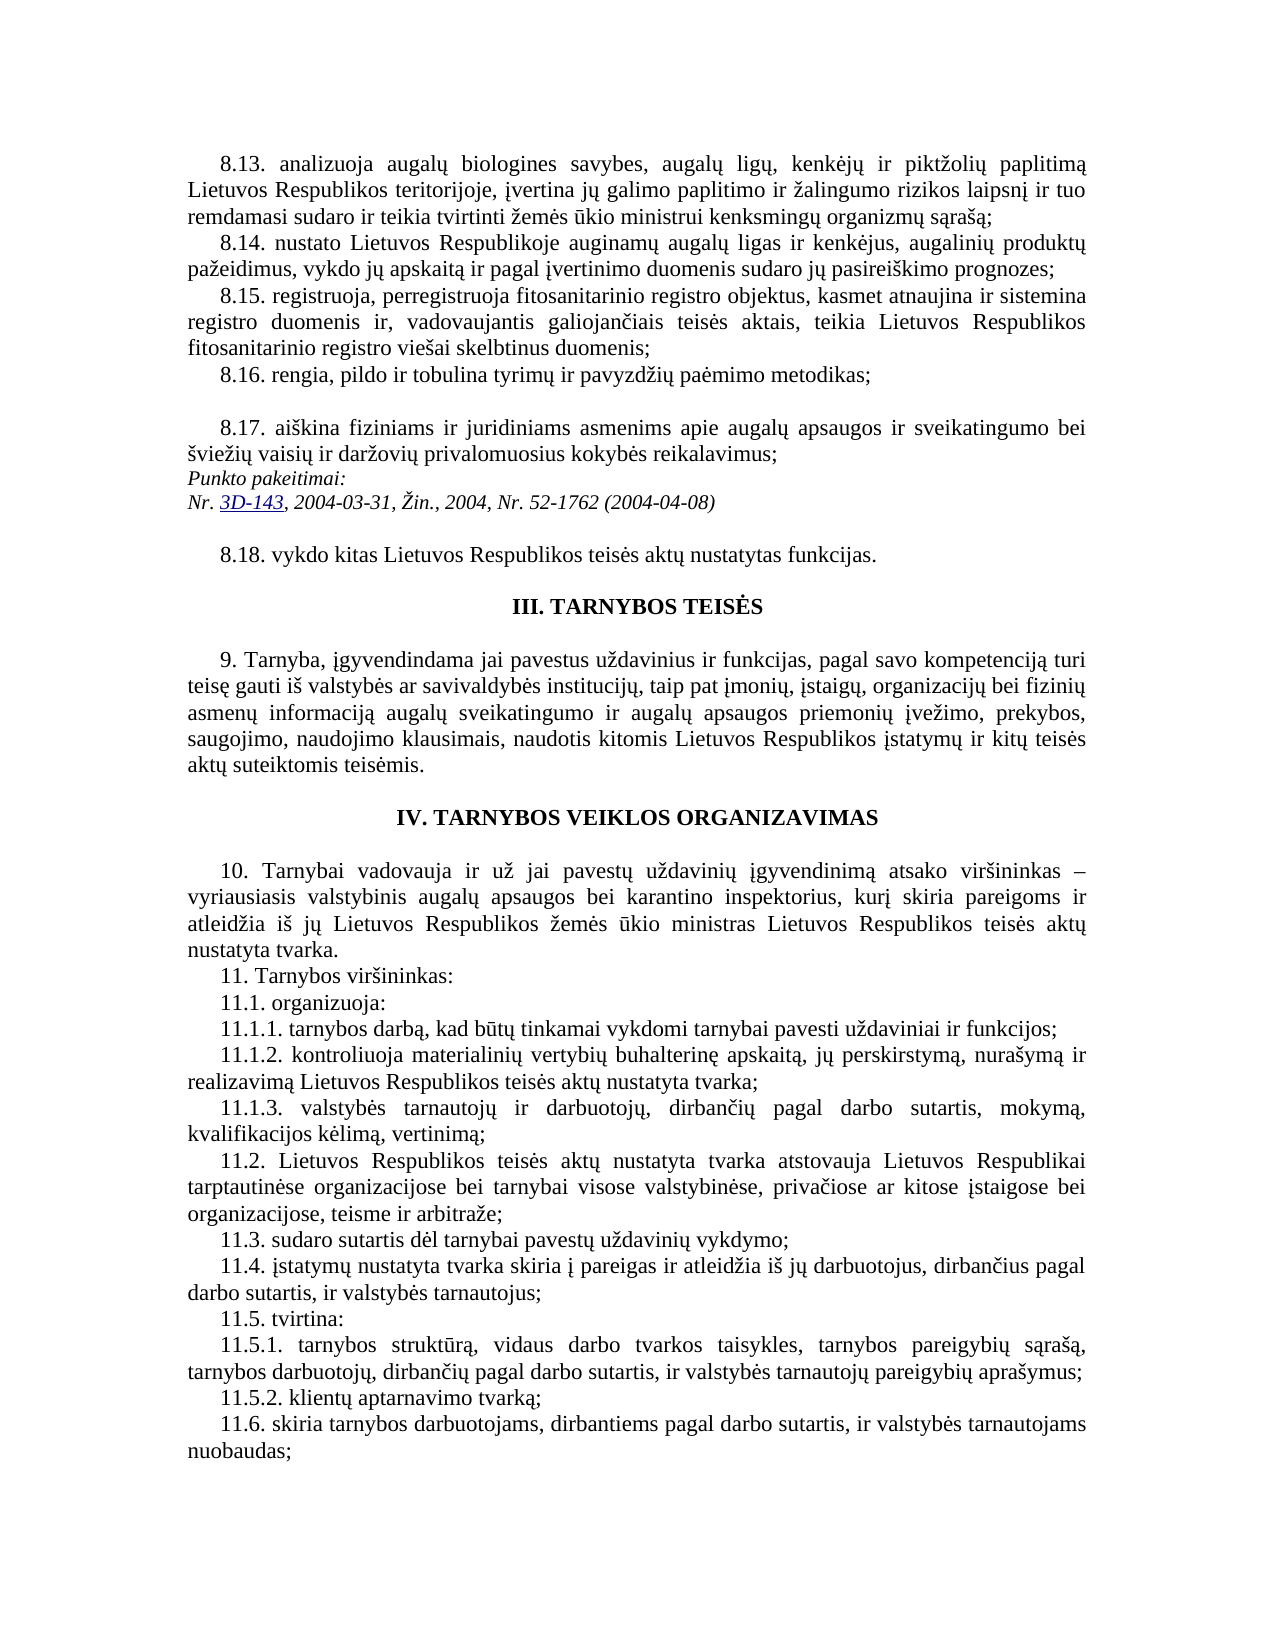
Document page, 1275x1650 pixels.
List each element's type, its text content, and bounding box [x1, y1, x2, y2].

text 11.5. tvirtina: [187, 1305, 1087, 1331]
text 8.16. rengia, pildo ir tobulina tyrimų ir pavyzdžių paėmimo metodikas; [187, 361, 1087, 387]
text 11.1. organizuoja: [187, 989, 1087, 1015]
text 9. Tarnyba, įgyvendindama jai pavestus uždavinius ir funkcijas, pagal savo kompetenciją turi teisę gauti iš valstybės ar savivaldybės institucijų, taip pat įmonių, įstaigų, organizacijų bei fizinių asmenų informaciją augalų sveikatingumo ir augalų apsaugos priemonių įvežimo, prekybos, saugojimo, naudojimo klausimais, naudotis kitomis Lietuvos Respublikos įstatymų ir kitų teisės aktų suteiktomis teisėmis. [187, 646, 1087, 778]
text 11.1.3. valstybės tarnautojų ir darbuotojų, dirbančių pagal darbo sutartis, mokymą, kvalifikacijos kėlimą, vertinimą; [187, 1094, 1087, 1147]
text 11.4. įstatymų nustatyta tvarka skiria į pareigas ir atleidžia iš jų darbuotojus, dirbančius pagal darbo sutartis, ir valstybės tarnautojus; [187, 1252, 1087, 1305]
text 8.15. registruoja, perregistruoja fitosanitarinio registro objektus, kasmet atnaujina ir sistemina registro duomenis ir, vadovaujantis galiojančiais teisės aktais, teikia Lietuvos Respublikos fitosanitarinio registro viešai skelbtinus duomenis; [187, 282, 1087, 361]
text III. TARNYBOS TEISĖS [187, 593, 1087, 620]
text 11.3. sudaro sutartis dėl tarnybai pavestų uždavinių vykdymo; [187, 1226, 1087, 1252]
text 8.17. aiškina fiziniams ir juridiniams asmenims apie augalų apsaugos ir sveikatingumo bei šviežių vaisių ir daržovių privalomuosius kokybės reikalavimus; [187, 413, 1087, 466]
text Punkto pakeitimai: [187, 466, 1087, 490]
text 8.14. nustato Lietuvos Respublikoje auginamų augalų ligas ir kenkėjus, augalinių produktų pažeidimus, vykdo jų apskaitą ir pagal įvertinimo duomenis sudaro jų pasireiškimo prognozes; [187, 229, 1087, 282]
text 11.5.2. klientų aptarnavimo tvarką; [187, 1384, 1087, 1410]
text 11.2. Lietuvos Respublikos teisės aktų nustatyta tvarka atstovauja Lietuvos Respublikai tarptautinėse organizacijose bei tarnybai visose valstybinėse, privačiose ar kitose įstaigose bei organizacijose, teisme ir arbitraže; [187, 1147, 1087, 1226]
text 11.1.1. tarnybos darbą, kad būtų tinkamai vykdomi tarnybai pavesti uždaviniai ir funkcijos; [187, 1015, 1087, 1041]
text 11.1.2. kontroliuoja materialinių vertybių buhalterinę apskaitą, jų perskirstymą, nurašymą ir realizavimą Lietuvos Respublikos teisės aktų nustatyta tvarka; [187, 1041, 1087, 1094]
text 11.6. skiria tarnybos darbuotojams, dirbantiems pagal darbo sutartis, ir valstybės tarnautojams nuobaudas; [187, 1410, 1087, 1463]
text IV. TARNYBOS VEIKLOS ORGANIZAVIMAS [187, 804, 1087, 831]
text Nr. 3D-143, 2004-03-31, Žin., 2004, Nr. 52-1762 (2004-04-08) [187, 490, 1087, 514]
text 10. Tarnybai vadovauja ir už jai pavestų uždavinių įgyvendinimą atsako viršininkas – vyriausiasis valstybinis augalų apsaugos bei karantino inspektorius, kurį skiria pareigoms ir atleidžia iš jų Lietuvos Respublikos žemės ūkio ministras Lietuvos Respublikos teisės aktų nustatyta tvarka. [187, 857, 1087, 962]
text 11. Tarnybos viršininkas: [187, 962, 1087, 989]
text 8.18. vykdo kitas Lietuvos Respublikos teisės aktų nustatytas funkcijas. [187, 541, 1087, 567]
text 11.5.1. tarnybos struktūrą, vidaus darbo tvarkos taisykles, tarnybos pareigybių sąrašą, tarnybos darbuotojų, dirbančių pagal darbo sutartis, ir valstybės tarnautojų pareigybių aprašymus; [187, 1331, 1087, 1384]
text 8.13. analizuoja augalų biologines savybes, augalų ligų, kenkėjų ir piktžolių paplitimą Lietuvos Respublikos teritorijoje, įvertina jų galimo paplitimo ir žalingumo rizikos laipsnį ir tuo remdamasi sudaro ir teikia tvirtinti žemės ūkio ministrui kenksmingų organizmų sąrašą; [187, 150, 1087, 229]
